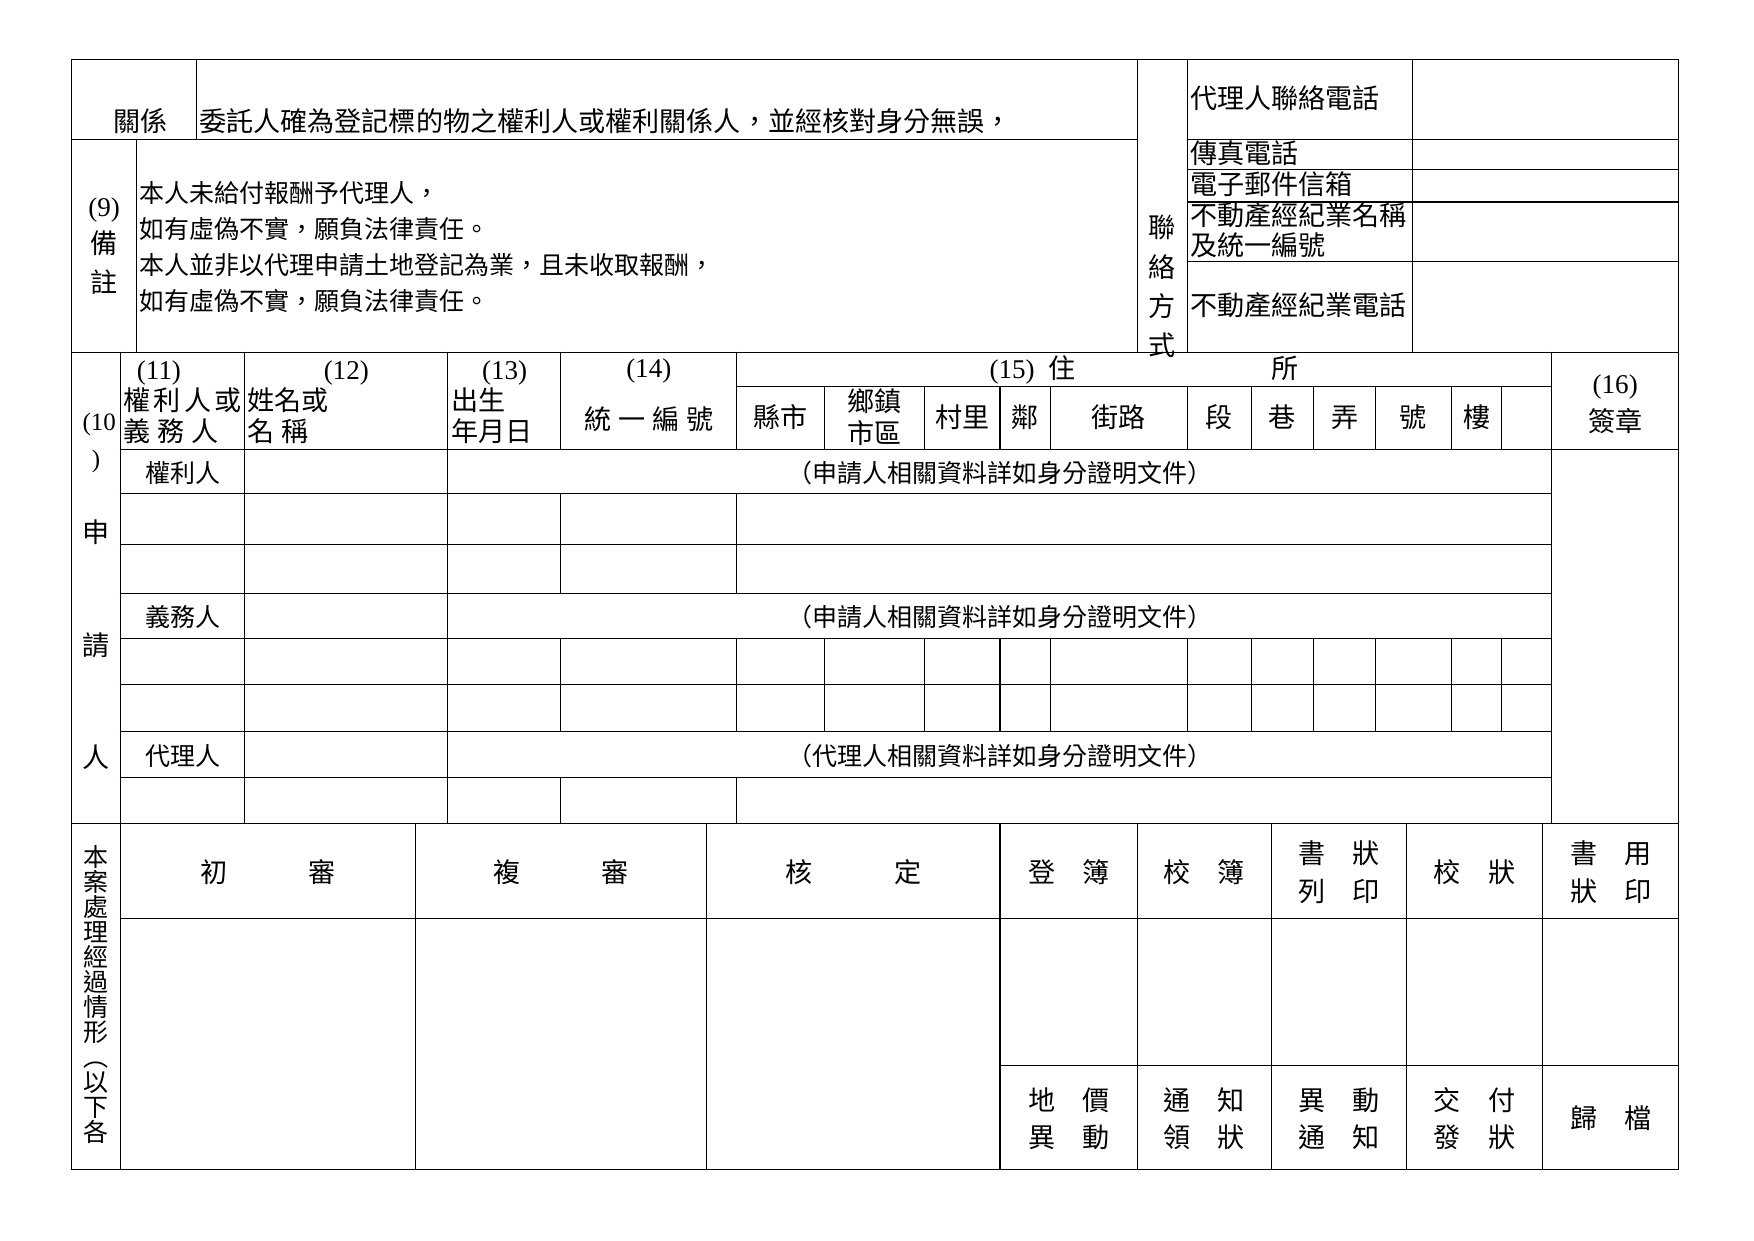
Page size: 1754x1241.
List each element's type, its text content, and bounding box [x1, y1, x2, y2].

table_cell 村里 [925, 387, 999, 449]
table_cell [1413, 140, 1678, 169]
table_cell [561, 494, 736, 544]
table_cell (16) 簽章 [1552, 353, 1678, 449]
table_cell 傳真電話 [1188, 140, 1412, 169]
table_cell 異 動 通 知 [1272, 1066, 1406, 1169]
table_cell [1452, 639, 1501, 684]
table_cell [1051, 639, 1187, 684]
table_cell (12) 姓名或 名 稱 [245, 353, 447, 449]
table_cell [1314, 685, 1375, 731]
table_cell (15) 住 所 [737, 353, 1551, 386]
table_cell 號 [1376, 387, 1451, 449]
table_cell [1543, 919, 1678, 1065]
table_cell (9) 備 註 [72, 140, 136, 352]
table_cell [245, 639, 447, 684]
table_cell [448, 778, 560, 823]
table_cell 本土地登記案之申請委託 代理。 複代理。 委託人確為登記標的物之權利人或權利關係人，並經核對身分無誤， 如有虛偽不實，本代理人(複代理人）願負法律責任。 [197, 60, 1137, 139]
table_cell (10) 申 請 人 [72, 353, 120, 823]
table_cell [561, 685, 736, 731]
table_cell [737, 778, 1551, 823]
table_cell [1452, 685, 1501, 731]
table_cell [1138, 919, 1271, 1065]
table_cell （申請人相關資料詳如身分證明文件） [448, 594, 1551, 637]
table_cell 代理人 [121, 732, 244, 777]
table_cell [1502, 685, 1551, 731]
table_cell [737, 494, 1551, 544]
table_cell [448, 494, 560, 544]
table_cell [1413, 170, 1678, 201]
table_cell [245, 732, 447, 777]
table_cell 本案處理經過情形︵ 以下各 欄 申請人請勿填寫︶ [72, 824, 120, 1169]
table_cell [1502, 387, 1551, 449]
table_cell [1188, 685, 1251, 731]
table_cell 權利人 [121, 450, 244, 493]
table_cell [1376, 639, 1451, 684]
table_cell (11) 權利人或 義 務 人 [121, 353, 244, 449]
table_cell [737, 685, 824, 731]
table_cell [1552, 450, 1678, 823]
table_cell [1407, 919, 1542, 1065]
table_cell [245, 450, 447, 493]
table_cell 書 狀 列 印 [1272, 824, 1406, 918]
table_cell [121, 639, 244, 684]
table_cell [121, 545, 244, 593]
table_cell 交 付 發 狀 [1407, 1066, 1542, 1169]
table_cell [737, 545, 1551, 593]
table_cell [1252, 685, 1313, 731]
table_cell 街路 [1051, 387, 1187, 449]
table_cell 不動產經紀業電話 [1188, 262, 1412, 352]
table_cell [1001, 639, 1050, 684]
table_cell 校 狀 [1407, 824, 1542, 918]
table_cell 義務人 [121, 594, 244, 637]
table_cell [1376, 685, 1451, 731]
table_cell [925, 685, 999, 731]
table_cell 弄 [1314, 387, 1375, 449]
table_cell [121, 685, 244, 731]
table_cell 段 [1188, 387, 1251, 449]
table_cell (13) 出生 年月日 [448, 353, 560, 449]
table_cell 書 用 狀 印 [1543, 824, 1678, 918]
table_cell [121, 494, 244, 544]
table_cell 電子郵件信箱 [1188, 170, 1412, 201]
table_cell [1001, 685, 1050, 731]
table_cell [245, 494, 447, 544]
table_cell 聯 絡 方 式 [1138, 60, 1187, 352]
table_cell [737, 639, 824, 684]
table_cell 縣市 [737, 387, 824, 449]
table_cell [416, 919, 706, 1169]
table_cell [448, 685, 560, 731]
table_cell 本人未給付報酬予代理人， 如有虛偽不實，願負法律責任。 本人並非以代理申請土地登記為業，且未收取報酬， 如有虛偽不實，願負法律責任。 [137, 140, 1137, 352]
table_cell [825, 685, 924, 731]
table_cell 不動產經紀業名稱 及統一編號 [1188, 203, 1412, 261]
table_cell [448, 545, 560, 593]
table_cell [1252, 639, 1313, 684]
table_cell [245, 685, 447, 731]
table_cell [1314, 639, 1375, 684]
table_cell [121, 919, 415, 1169]
table_cell （申請人相關資料詳如身分證明文件） [448, 450, 1551, 493]
table_cell [245, 545, 447, 593]
table_cell [1413, 203, 1678, 261]
table_cell 初 審 [121, 824, 415, 918]
table_cell [707, 919, 999, 1169]
table_cell [245, 778, 447, 823]
table_cell 代理人聯絡電話 [1188, 60, 1412, 139]
table_cell [1413, 60, 1678, 139]
table_cell [561, 778, 736, 823]
table_cell （代理人相關資料詳如身分證明文件） [448, 732, 1551, 777]
table_cell 樓 [1452, 387, 1501, 449]
table_cell [1188, 639, 1251, 684]
table_cell 核 定 [707, 824, 999, 918]
table_cell [448, 639, 560, 684]
table_cell [925, 639, 999, 684]
table_cell 複 審 [416, 824, 706, 918]
table_cell [561, 545, 736, 593]
table_cell [561, 639, 736, 684]
table_cell [1001, 919, 1137, 1065]
table_cell (14) 統 一 編 號 [561, 353, 736, 449]
table_cell 通 知 領 狀 [1138, 1066, 1271, 1169]
table_cell 歸 檔 [1543, 1066, 1678, 1169]
table_cell [825, 639, 924, 684]
table_cell 鄉鎮 市區 [825, 387, 924, 449]
table_cell [1272, 919, 1406, 1065]
table_cell [121, 778, 244, 823]
table_cell [245, 594, 447, 637]
table_cell 巷 [1252, 387, 1313, 449]
table_cell [1051, 685, 1187, 731]
table_cell [1502, 639, 1551, 684]
table_cell 地 價 異 動 [1001, 1066, 1137, 1169]
table_cell 鄰 [1001, 387, 1050, 449]
table_cell 登 簿 [1001, 824, 1137, 918]
table_cell 校 簿 [1138, 824, 1271, 918]
table_cell [1413, 262, 1678, 352]
